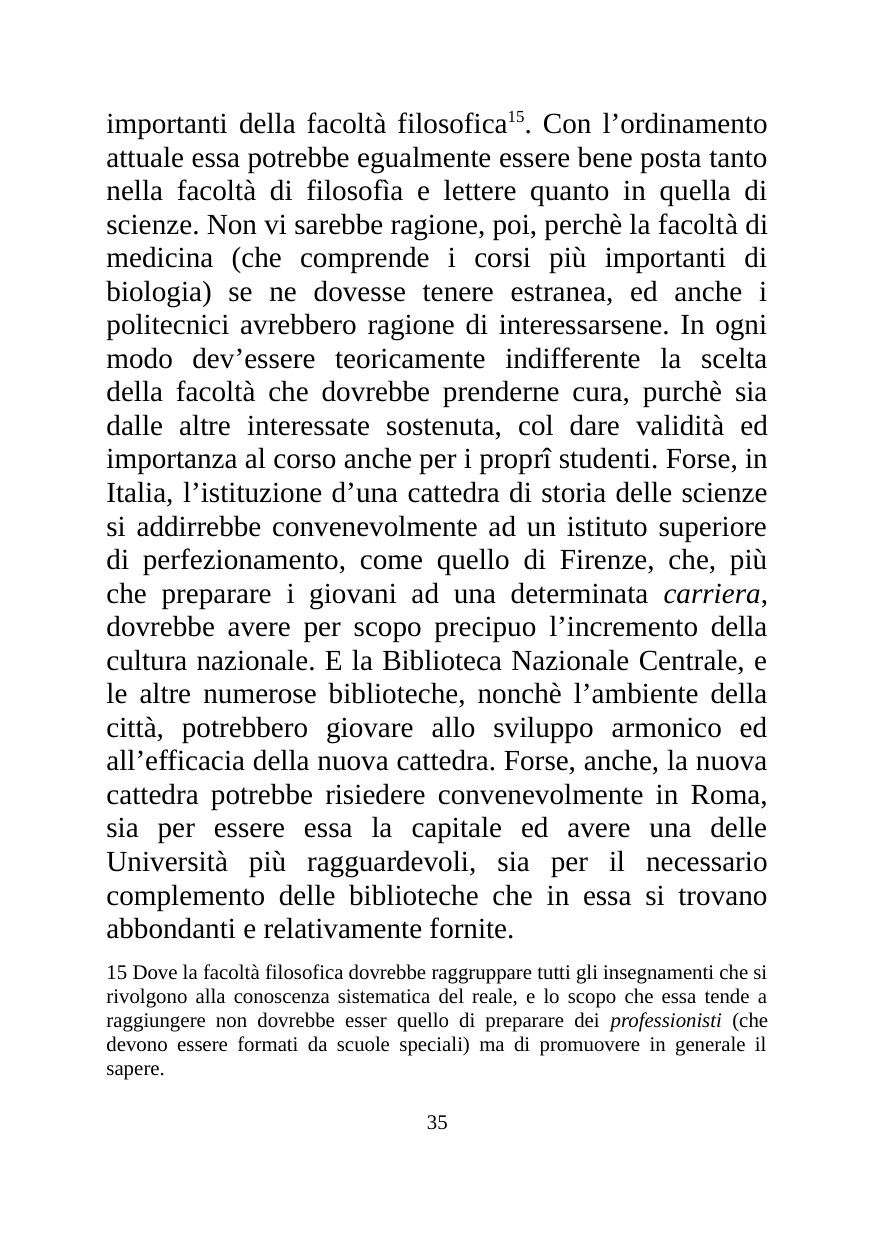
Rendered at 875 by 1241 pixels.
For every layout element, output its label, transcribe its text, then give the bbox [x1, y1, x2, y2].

text importanti della facoltà filosofica. Con l’ordinamento attuale essa potrebbe egualmente essere bene posta tanto nella facoltà di filosofìa e lettere quanto in quella di scienze. Non vi sarebbe ragione, poi, perchè la facoltà di medicina (che comprende i corsi più importanti di biologia) se ne dovesse tenere estranea, ed anche i politecnici avrebbero ragione di interessarsene. In ogni modo dev’essere teoricamente indifferente la scelta della facoltà che dovrebbe prenderne cura, purchè sia dalle altre interessate sostenuta, col dare validità ed importanza al corso anche per i proprî studenti. Forse, in Italia, l’istituzione d’una cattedra di storia delle scienze si addirrebbe convenevolmente ad un istituto superiore di perfezionamento, come quello di Firenze, che, più che preparare i giovani ad una determinata carriera, dovrebbe avere per scopo precipuo l’incremento della cultura nazionale. E la Biblioteca Nazionale Centrale, e le altre numerose biblioteche, nonchè l’ambiente della città, potrebbero giovare allo sviluppo armonico ed all’efficacia della nuova cattedra. Forse, anche, la nuova cattedra potrebbe risiedere convenevolmente in Roma, sia per essere essa la capitale ed avere una delle Università più ragguardevoli, sia per il necessario complemento delle biblioteche che in essa si trovano abbondanti e relativamente fornite. [106, 106, 768, 945]
text Dove la facoltà filosofica dovrebbe raggruppare tutti gli insegnamenti che si rivolgono alla conoscenza sistematica del reale, e lo scopo che essa tende a raggiungere non dovrebbe esser quello di preparare dei professionisti (che devono essere formati da scuole speciali) ma di promuovere in generale il sapere. [106, 960, 768, 1080]
